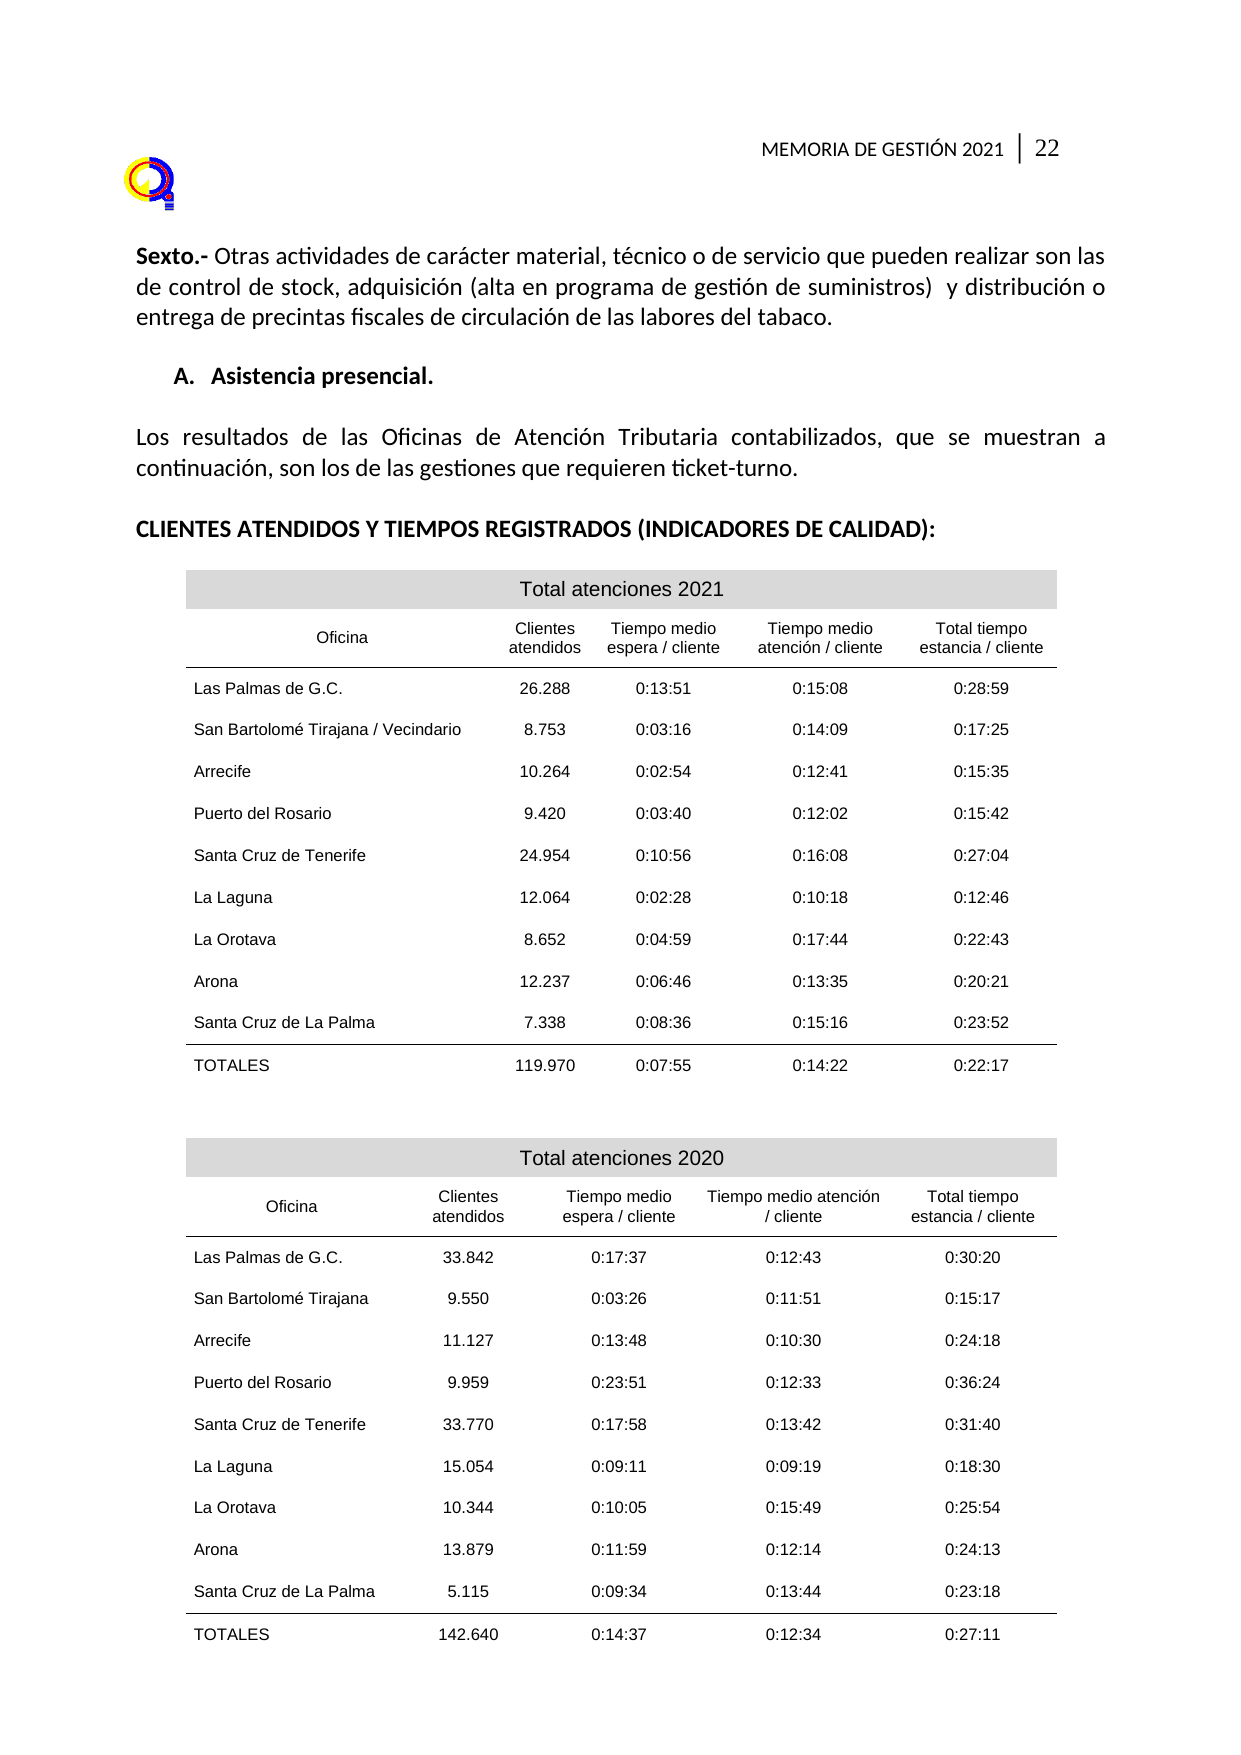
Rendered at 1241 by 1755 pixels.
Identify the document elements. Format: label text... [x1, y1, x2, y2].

table_cell 13.879 [397, 1529, 539, 1571]
table_cell 0:09:11 [539, 1445, 698, 1487]
table_cell Santa Cruz de La Palma [186, 1002, 498, 1044]
table_cell 10.344 [397, 1487, 539, 1529]
table_cell 0:13:35 [735, 960, 906, 1002]
table_cell La Orotava [186, 918, 498, 960]
table_cell 0:16:08 [735, 834, 906, 876]
table_cell Arona [186, 1529, 397, 1571]
table_cell Tiempo medio espera / cliente [592, 609, 735, 667]
table_cell Arona [186, 960, 498, 1002]
table_cell 0:03:26 [539, 1278, 698, 1319]
table_cell Oficina [186, 1178, 397, 1236]
table_cell 8.753 [498, 709, 592, 751]
table_cell Oficina [186, 609, 498, 667]
table_cell San Bartolomé Tirajana [186, 1278, 397, 1319]
table_cell 0:28:59 [906, 668, 1057, 709]
table_cell 0:17:25 [906, 709, 1057, 751]
table_cell 0:27:04 [906, 834, 1057, 876]
table_cell 0:36:24 [889, 1361, 1057, 1403]
table_cell 0:12:43 [699, 1237, 888, 1277]
table_cell La Laguna [186, 1445, 397, 1487]
table_cell Tiempo medio atención / cliente [735, 609, 906, 667]
table_cell 0:02:28 [592, 876, 735, 918]
table_cell 5.115 [397, 1571, 539, 1612]
table_cell 0:14:37 [539, 1614, 698, 1654]
table_cell 0:03:40 [592, 793, 735, 834]
table_cell Total tiempo estancia / cliente [906, 609, 1057, 667]
table_cell TOTALES [186, 1045, 498, 1086]
table_cell 0:12:41 [735, 751, 906, 792]
table_cell 0:13:44 [699, 1571, 888, 1612]
table_cell 0:12:02 [735, 793, 906, 834]
table_cell 0:12:33 [699, 1361, 888, 1403]
table_cell 0:13:51 [592, 668, 735, 709]
table_cell 0:31:40 [889, 1403, 1057, 1445]
table_cell 0:12:46 [906, 876, 1057, 918]
table_cell 0:17:58 [539, 1403, 698, 1445]
table_cell 0:08:36 [592, 1002, 735, 1044]
table_cell 0:15:16 [735, 1002, 906, 1044]
table_cell 0:27:11 [889, 1614, 1057, 1654]
table_cell Clientes atendidos [397, 1178, 539, 1236]
table_cell 0:17:44 [735, 918, 906, 960]
table_cell 15.054 [397, 1445, 539, 1487]
table_header Total atenciones 2021 [186, 570, 1057, 609]
table_cell 0:22:17 [906, 1045, 1057, 1086]
table_cell Tiempo medio espera / cliente [539, 1178, 698, 1236]
table_cell 0:20:21 [906, 960, 1057, 1002]
table_cell 0:24:18 [889, 1319, 1057, 1361]
table_cell 24.954 [498, 834, 592, 876]
table_cell Total tiempo estancia / cliente [889, 1178, 1057, 1236]
table_cell 7.338 [498, 1002, 592, 1044]
table_cell 0:13:48 [539, 1319, 698, 1361]
table_cell 0:30:20 [889, 1237, 1057, 1277]
table_cell 0:24:13 [889, 1529, 1057, 1571]
table_cell 0:14:22 [735, 1045, 906, 1086]
table_cell Tiempo medio atención / cliente [699, 1178, 888, 1236]
table_cell 0:11:51 [699, 1278, 888, 1319]
list Asistencia presencial. [173, 360, 1107, 391]
table_cell 9.959 [397, 1361, 539, 1403]
table_cell 142.640 [397, 1614, 539, 1654]
table_cell 0:14:09 [735, 709, 906, 751]
table_cell 0:12:14 [699, 1529, 888, 1571]
table_cell 0:10:18 [735, 876, 906, 918]
table_cell 33.842 [397, 1237, 539, 1277]
table_cell 0:25:54 [889, 1487, 1057, 1529]
table_cell 10.264 [498, 751, 592, 792]
table_cell 0:12:34 [699, 1614, 888, 1654]
table_cell Las Palmas de G.C. [186, 1237, 397, 1277]
table_cell 0:22:43 [906, 918, 1057, 960]
table_cell 0:18:30 [889, 1445, 1057, 1487]
table_cell San Bartolomé Tirajana / Vecindario [186, 709, 498, 751]
table_cell 0:10:56 [592, 834, 735, 876]
table_cell 9.550 [397, 1278, 539, 1319]
table_cell 0:07:55 [592, 1045, 735, 1086]
table_cell 0:23:18 [889, 1571, 1057, 1612]
table_cell TOTALES [186, 1614, 397, 1654]
table_cell 26.288 [498, 668, 592, 709]
table_cell 0:04:59 [592, 918, 735, 960]
table_cell 0:23:52 [906, 1002, 1057, 1044]
table_cell 33.770 [397, 1403, 539, 1445]
table_cell 0:15:08 [735, 668, 906, 709]
table_cell 0:02:54 [592, 751, 735, 792]
table_cell 0:15:35 [906, 751, 1057, 792]
table_cell Santa Cruz de La Palma [186, 1571, 397, 1612]
table_cell 12.064 [498, 876, 592, 918]
table_cell 0:15:42 [906, 793, 1057, 834]
table_header Total atenciones 2020 [186, 1138, 1057, 1177]
table_cell 119.970 [498, 1045, 592, 1086]
table_cell 0:15:49 [699, 1487, 888, 1529]
table_cell 0:10:30 [699, 1319, 888, 1361]
table_cell La Orotava [186, 1487, 397, 1529]
table_cell 0:03:16 [592, 709, 735, 751]
table_cell 0:23:51 [539, 1361, 698, 1403]
table_cell 11.127 [397, 1319, 539, 1361]
text Sexto.- Otras actividades de carácter material, técnico o de servicio que pueden realizar son las de control de stock, adquisición (alta en programa de gestión de suministros) y distribución o entrega de precintas fiscales de circulación de las labores del tabaco. [136, 241, 1107, 332]
table_cell 0:09:34 [539, 1571, 698, 1612]
table_cell 0:09:19 [699, 1445, 888, 1487]
text Los resultados de las Oficinas de Atención Tributaria contabilizados, que se muestran a continuación, son los de las gestiones que requieren ticket-turno. [136, 421, 1107, 482]
table_cell Arrecife [186, 1319, 397, 1361]
table_cell Clientes atendidos [498, 609, 592, 667]
table_cell 0:15:17 [889, 1278, 1057, 1319]
table_cell 0:17:37 [539, 1237, 698, 1277]
table_cell Santa Cruz de Tenerife [186, 1403, 397, 1445]
table_cell 0:11:59 [539, 1529, 698, 1571]
text CLIENTES ATENDIDOS Y TIEMPOS REGISTRADOS (INDICADORES DE CALIDAD): [136, 513, 1107, 543]
table_cell 8.652 [498, 918, 592, 960]
table_cell Santa Cruz de Tenerife [186, 834, 498, 876]
table_cell 0:13:42 [699, 1403, 888, 1445]
table_cell 9.420 [498, 793, 592, 834]
table_cell 0:10:05 [539, 1487, 698, 1529]
table_cell Las Palmas de G.C. [186, 668, 498, 709]
table_cell 0:06:46 [592, 960, 735, 1002]
table_cell Arrecife [186, 751, 498, 792]
table_cell Puerto del Rosario [186, 793, 498, 834]
table_cell La Laguna [186, 876, 498, 918]
table_cell Puerto del Rosario [186, 1361, 397, 1403]
table_cell 12.237 [498, 960, 592, 1002]
